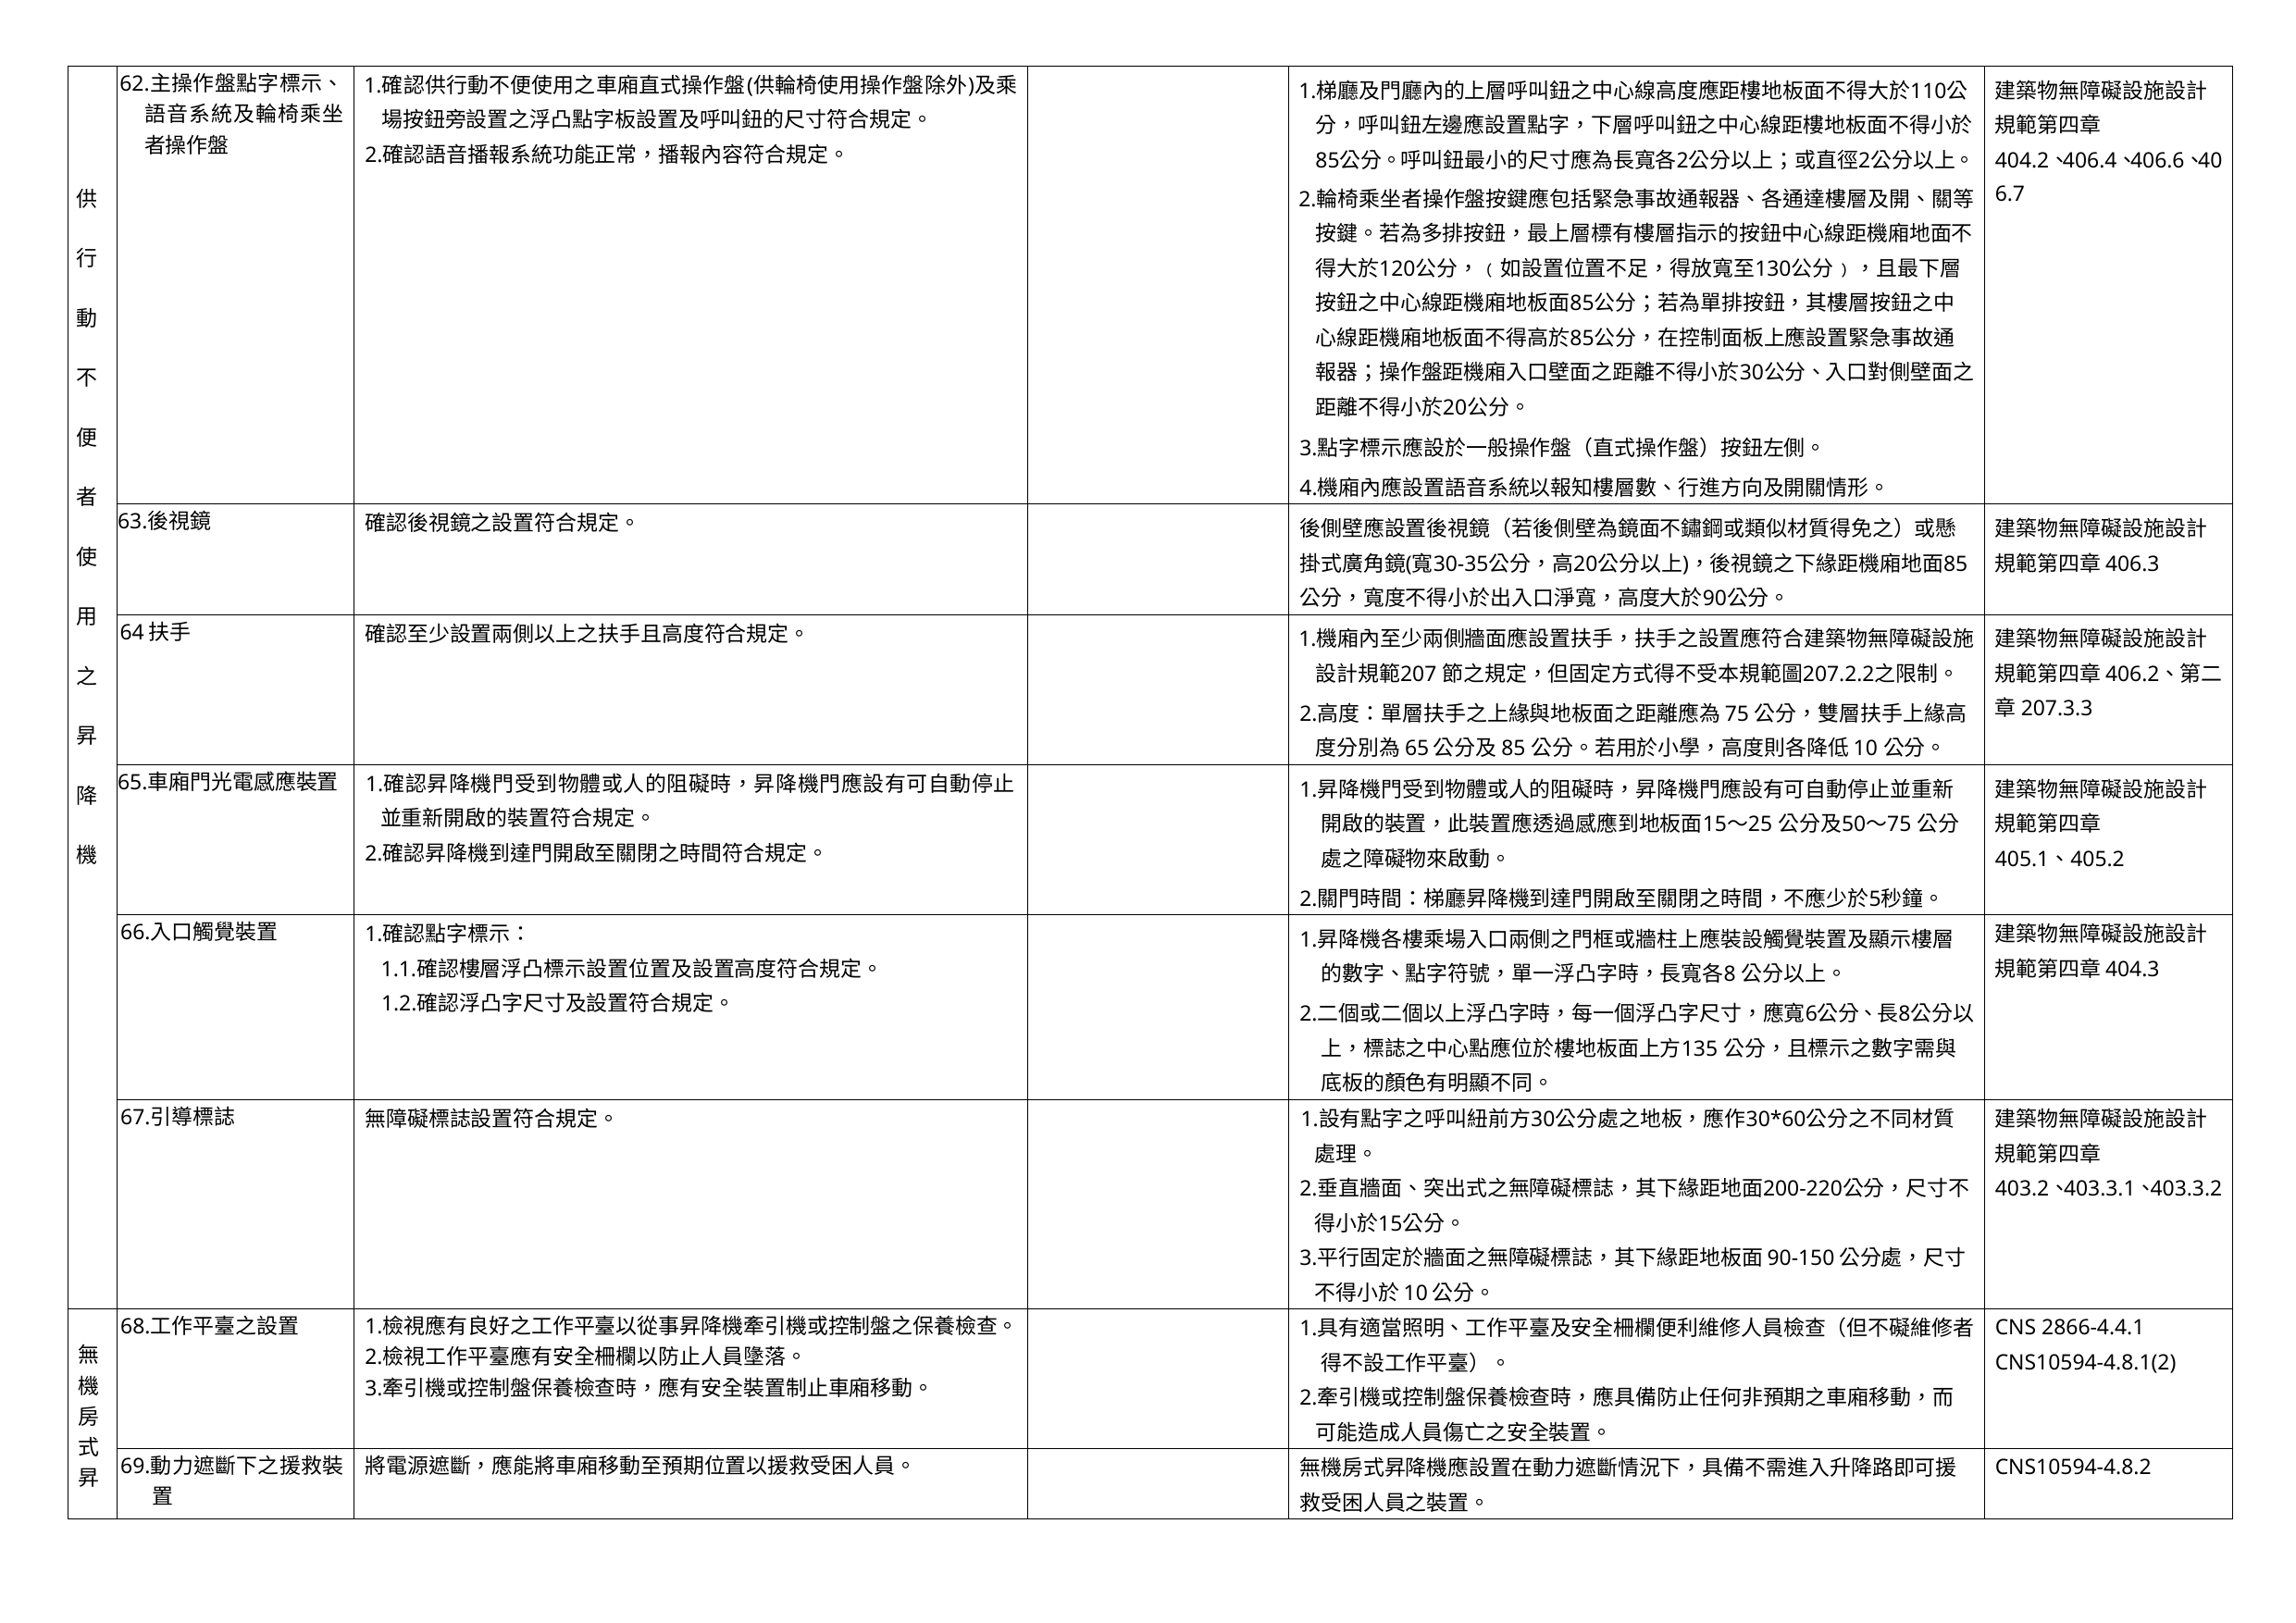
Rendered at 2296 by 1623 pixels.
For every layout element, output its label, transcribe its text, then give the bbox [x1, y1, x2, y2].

table_cell [1028, 915, 1288, 1099]
table_cell 確認至少設置兩側以上之扶手且高度符合規定。 [354, 615, 1027, 764]
table_cell [1028, 504, 1288, 613]
table_cell 1.昇降機各樓乘場入口兩側之門框或牆柱上應裝設觸覺裝置及顯示樓層的數字、點字符號，單一浮凸字時，長寬各8 公分以上。 2.二個或二個以上浮凸字時，每一個浮凸字尺寸，應寬6公分、長8公分以上，標誌之中心點應位於樓地板面上方135 公分，且標示之數字需與底板的顏色有明顯不同。 [1289, 915, 1984, 1099]
table_cell 無機房式昇降機應設置在動力遮斷情況下，具備不需進入升降路即可援救受困人員之裝置。 [1289, 1449, 1984, 1518]
table_cell CNS10594-4.8.2 [1985, 1449, 2232, 1518]
table_cell [1028, 1100, 1288, 1308]
table_cell 1.確認昇降機門受到物體或人的阻礙時，昇降機門應設有可自動停止並重新開啟的裝置符合規定。 2.確認昇降機到達門開啟至關閉之時間符合規定。 [354, 765, 1027, 914]
table_cell 確認後視鏡之設置符合規定。 [354, 504, 1027, 613]
table_cell 63.後視鏡 [118, 504, 354, 613]
table_cell [1028, 1309, 1288, 1448]
table_cell 62.主操作盤點字標示、語音系統及輪椅乘坐者操作盤 [118, 67, 354, 503]
table_cell 1.設有點字之呼叫紐前方30公分處之地板，應作30*60公分之不同材質處理。 2.垂直牆面、突出式之無障礙標誌，其下緣距地面200-220公分，尺寸不得小於15公分。 3.平行固定於牆面之無障礙標誌，其下緣距地板面90-150公分處，尺寸不得小於10公分。 [1289, 1100, 1984, 1308]
table_cell [1028, 765, 1288, 914]
table_cell 建築物無障礙設施設計規範第四章403.2、403.3.1、403.3.2 [1985, 1100, 2232, 1308]
table_cell 建築物無障礙設施設計規範第四章406.3 [1985, 504, 2232, 613]
table_cell 65.車廂門光電感應裝置 [118, 765, 354, 914]
table_cell 1.檢視應有良好之工作平臺以從事昇降機牽引機或控制盤之保養檢查。 2.檢視工作平臺應有安全柵欄以防止人員墬落。 3.牽引機或控制盤保養檢查時，應有安全裝置制止車廂移動。 [354, 1309, 1027, 1448]
table_cell 無障礙標誌設置符合規定。 [354, 1100, 1027, 1308]
table_cell 68.工作平臺之設置 [118, 1309, 354, 1448]
table_cell 1.昇降機門受到物體或人的阻礙時，昇降機門應設有可自動停止並重新開啟的裝置，此裝置應透過感應到地板面15～25 公分及50～75 公分處之障礙物來啟動。 2.關門時間：梯廳昇降機到達門開啟至關閉之時間，不應少於5秒鐘。 [1289, 765, 1984, 914]
table_cell [1028, 615, 1288, 764]
table_cell 無機房 式昇 [68, 1309, 117, 1518]
table_cell 1.確認供行動不便使用之車廂直式操作盤(供輪椅使用操作盤除外)及乘場按鈕旁設置之浮凸點字板設置及呼叫鈕的尺寸符合規定。 2.確認語音播報系統功能正常，播報內容符合規定。 [354, 67, 1027, 503]
table_cell 1.具有適當照明、工作平臺及安全柵欄便利維修人員檢查（但不礙維修者得不設工作平臺）。 2.牽引機或控制盤保養檢查時，應具備防止任何非預期之車廂移動，而可能造成人員傷亡之安全裝置。 [1289, 1309, 1984, 1448]
table_cell 1.確認點字標示： 1.1.確認樓層浮凸標示設置位置及設置高度符合規定。 1.2.確認浮凸字尺寸及設置符合規定。 [354, 915, 1027, 1099]
table_cell [1028, 1449, 1288, 1518]
table_cell 64扶手 [118, 615, 354, 764]
table_cell 建築物無障礙設施設計規範第四章406.2、第二章 207.3.3 [1985, 615, 2232, 764]
table_cell 67.引導標誌 [118, 1100, 354, 1308]
table_cell 後側壁應設置後視鏡（若後側壁為鏡面不鏽鋼或類似材質得免之）或懸掛式廣角鏡(寬30-35公分，高20公分以上)，後視鏡之下緣距機廂地面85公分，寬度不得小於出入口淨寬，高度大於90公分。 [1289, 504, 1984, 613]
table_cell 建築物無障礙設施設計規範第四章405.1、405.2 [1985, 765, 2232, 914]
table_cell CNS 2866-4.4.1 CNS10594-4.8.1(2) [1985, 1309, 2232, 1448]
table_cell 供 行 動 不 便 者 使 用 之 昇 降 機 [68, 67, 117, 1308]
table_cell 1.梯廳及門廳內的上層呼叫鈕之中心線高度應距樓地板面不得大於110公分，呼叫鈕左邊應設置點字，下層呼叫鈕之中心線距樓地板面不得小於85公分。呼叫鈕最小的尺寸應為長寬各2公分以上；或直徑2公分以上。 2.輪椅乘坐者操作盤按鍵應包括緊急事故通報器、各通達樓層及開、關等按鍵。若為多排按鈕，最上層標有樓層指示的按鈕中心線距機廂地面不得大於120公分，﹙如設置位置不足，得放寬至130公分﹚，且最下層按鈕之中心線距機廂地板面85公分；若為單排按鈕，其樓層按鈕之中心線距機廂地板面不得高於85公分，在控制面板上應設置緊急事故通報器；操作盤距機廂入口壁面之距離不得小於30公分、入口對側壁面之距離不得小於20公分。 3.點字標示應設於一般操作盤（直式操作盤）按鈕左側。 4.機廂內應設置語音系統以報知樓層數、行進方向及開關情形。 [1289, 67, 1984, 503]
table_cell 1.機廂內至少兩側牆面應設置扶手，扶手之設置應符合建築物無障礙設施設計規範207 節之規定，但固定方式得不受本規範圖207.2.2之限制。 2.高度：單層扶手之上緣與地板面之距離應為75 公分，雙層扶手上緣高度分別為65公分及85 公分。若用於小學，高度則各降低10 公分。 [1289, 615, 1984, 764]
table_cell 建築物無障礙設施設計規範第四章404.2、406.4、406.6、406.7 [1985, 67, 2232, 503]
table_cell 66.入口觸覺裝置 [118, 915, 354, 1099]
table_cell 69.動力遮斷下之援救裝置 [118, 1449, 354, 1518]
table_cell 將電源遮斷，應能將車廂移動至預期位置以援救受困人員。 [354, 1449, 1027, 1518]
table_cell 建築物無障礙設施設計規範第四章404.3 [1985, 915, 2232, 1099]
table_cell [1028, 67, 1288, 503]
